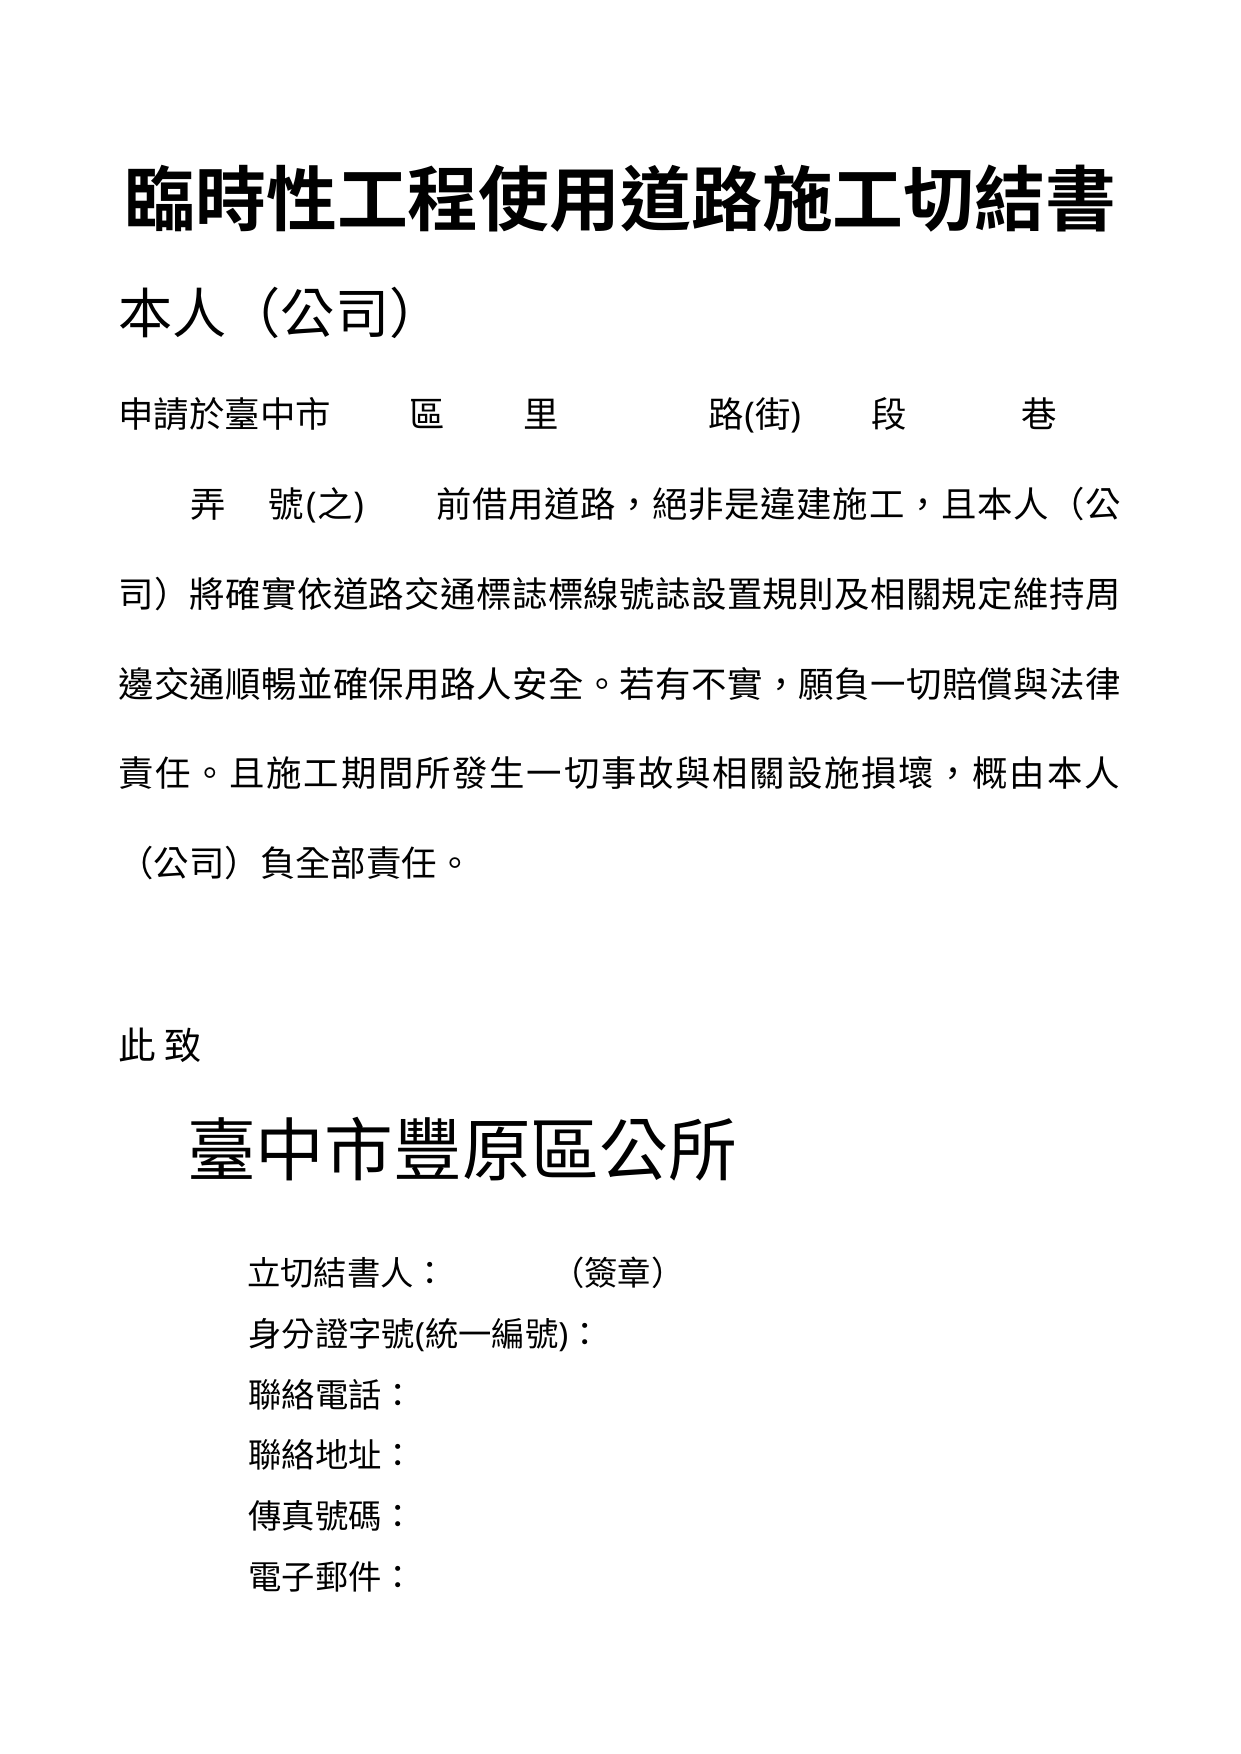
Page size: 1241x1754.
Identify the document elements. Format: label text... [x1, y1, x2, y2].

text 本人（公司） [118, 271, 1122, 349]
text 聯絡地址： [118, 1429, 1122, 1477]
text 此 致 [118, 1016, 1122, 1070]
text 聯絡電話： [118, 1368, 1122, 1417]
text 身分證字號(統一編號)： [118, 1308, 1122, 1356]
text 臺中市豐原區公所 [118, 1095, 1122, 1195]
text 申請於臺中市 區 里 路(街) 段 巷 [118, 387, 1122, 438]
text 傳真號碼： [118, 1490, 1122, 1538]
text 立切結書人： （簽章） [118, 1247, 1122, 1295]
text 弄 號(之) 前借用道路，絕非是違建施工，且本人（公司）將確實依道路交通標誌標線號誌設置規則及相關規定維持周邊交通順暢並確保用路人安全。若有不實，願負一切賠償與法律責任。且施工期間所發生一切事故與相關設施損壞，概由本人（公司）負全部責任。 [118, 476, 1122, 887]
text 臨時性工程使用道路施工切結書 [118, 143, 1122, 246]
text 電子郵件： [118, 1551, 1122, 1599]
